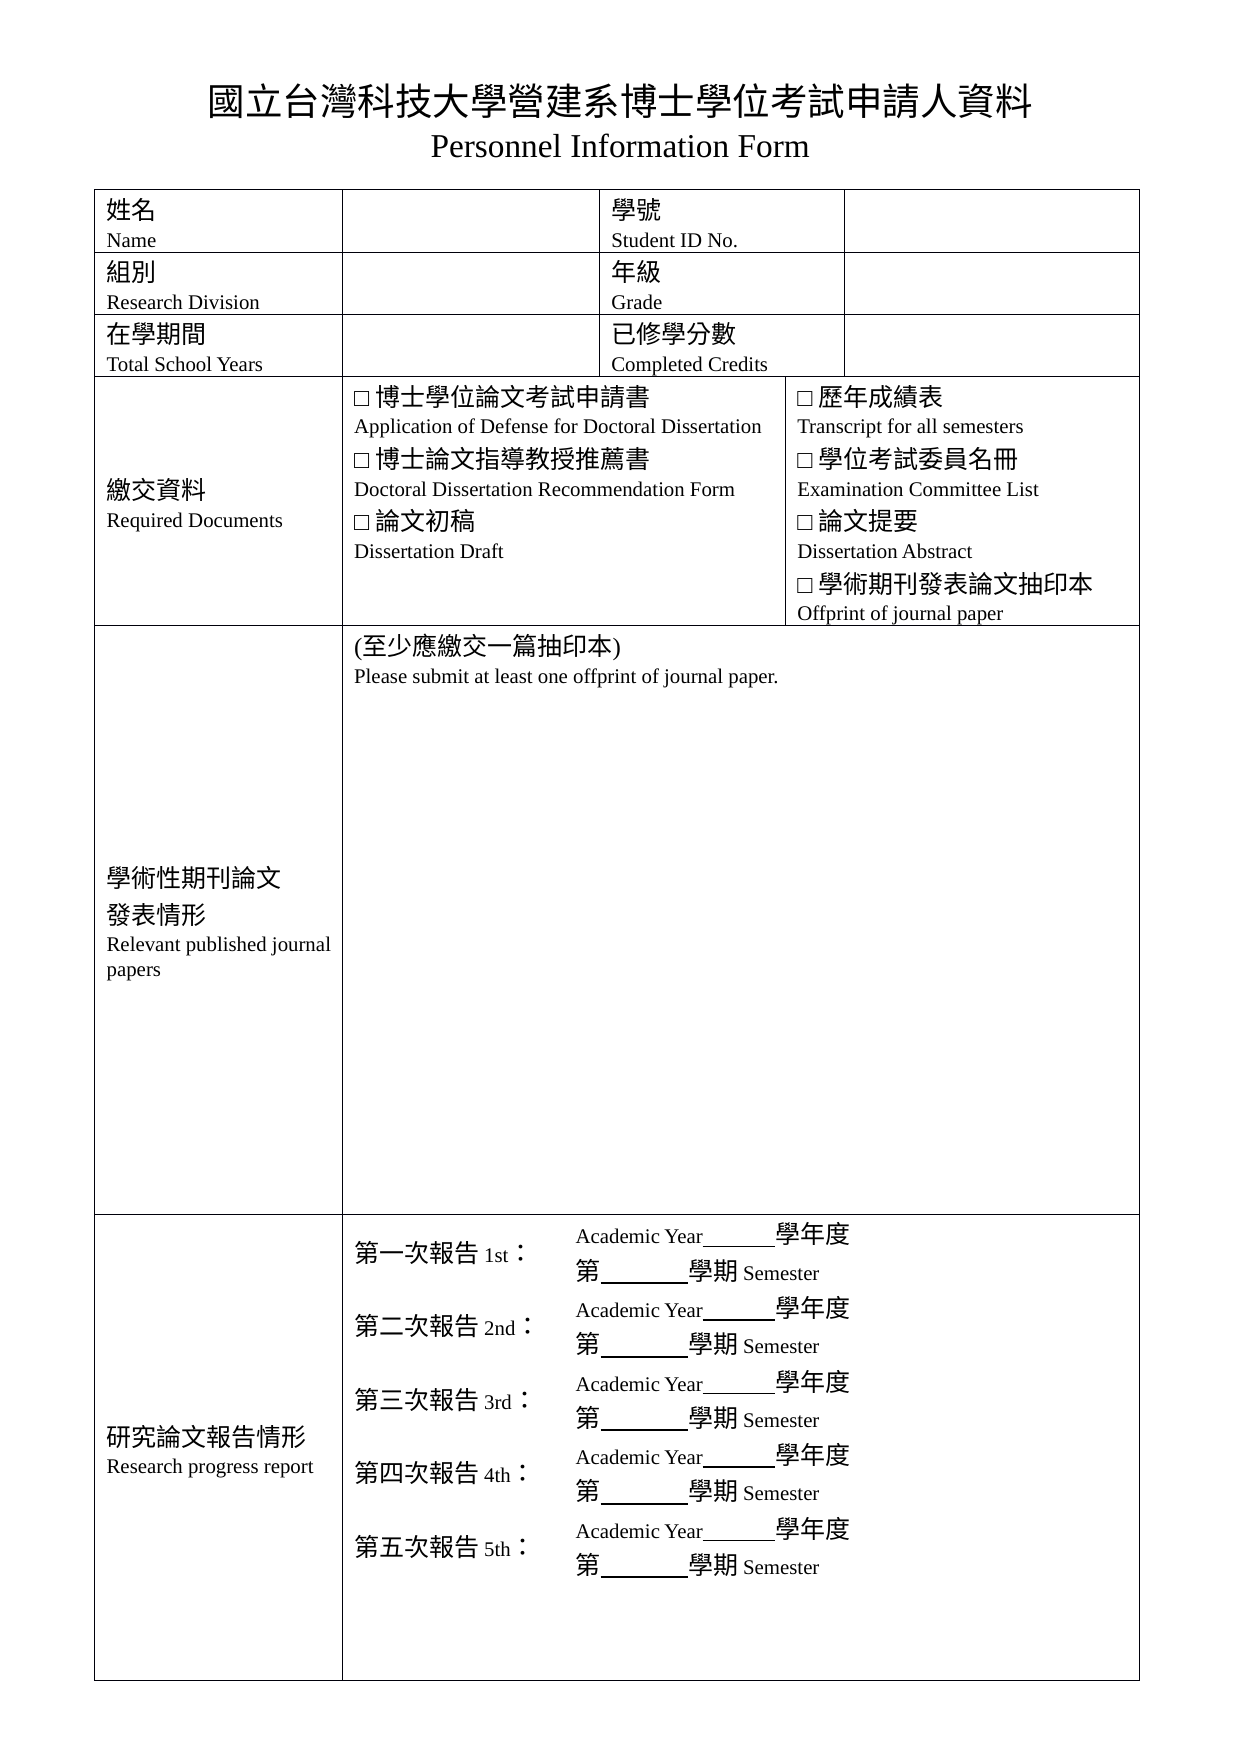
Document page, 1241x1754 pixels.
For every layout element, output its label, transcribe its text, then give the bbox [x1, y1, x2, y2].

table_cell 第四次報告4th： [343, 1435, 564, 1508]
table_cell Academic Year 學年度 第 學期Semester [564, 1288, 1139, 1361]
table_cell Academic Year 學年度 第 學期Semester [564, 1508, 1139, 1582]
text 國立台灣科技大學營建系博士學位考試申請人資料 [106, 72, 1134, 126]
table_header [845, 190, 1139, 252]
table_cell 繳交資料 Required Documents [95, 377, 342, 625]
table_cell □ 學位考試委員名冊 Examination Committee List [786, 439, 1139, 501]
table_header 學號 Student ID No. [600, 190, 844, 252]
table_cell 研究論文報告情形 Research progress report [95, 1215, 342, 1680]
table_cell 第三次報告3rd： [343, 1361, 564, 1434]
table_cell □ 歷年成績表 Transcript for all semesters [786, 377, 1139, 438]
table_cell 在學期間 Total School Years [95, 315, 342, 376]
table_cell (至少應繳交一篇抽印本) Please submit at least one offprint of journal paper. [343, 626, 1139, 688]
table_cell 第一次報告1st： [343, 1215, 564, 1287]
table_cell □ 博士論文指導教授推薦書 Doctoral Dissertation Recommendation Form [343, 439, 785, 501]
table_cell 組別 Research Division [95, 253, 342, 314]
table_cell Academic Year 學年度 第 學期Semester [564, 1435, 1139, 1508]
table_header 姓名 Name [95, 190, 342, 252]
table_cell □ 博士學位論文考試申請書 Application of Defense for Doctoral Dissertation [343, 377, 785, 438]
table_cell 學術性期刊論文 發表情形 Relevant published journal papers [95, 626, 342, 1214]
table_cell □ 學術期刊發表論文抽印本 Offprint of journal paper [786, 563, 1139, 625]
table_cell 第二次報告2nd： [343, 1288, 564, 1361]
table_cell 已修學分數 Completed Credits [600, 315, 844, 376]
table_cell [343, 1582, 564, 1680]
table_cell [343, 688, 1139, 1214]
table_cell [845, 253, 1139, 314]
table_cell 年級 Grade [600, 253, 844, 314]
table_cell [343, 563, 785, 625]
table_cell Academic Year 學年度 第 學期Semester [564, 1215, 1139, 1287]
table_cell □ 論文初稿 Dissertation Draft [343, 501, 785, 563]
table_cell [845, 315, 1139, 376]
table_cell [564, 1582, 1139, 1680]
table_cell Academic Year 學年度 第 學期Semester [564, 1361, 1139, 1434]
text Personnel Information Form [106, 126, 1134, 164]
table_cell □ 論文提要 Dissertation Abstract [786, 501, 1139, 563]
table_header [343, 190, 599, 252]
table_cell 第五次報告5th： [343, 1508, 564, 1582]
table_cell [343, 253, 599, 314]
table_cell [343, 315, 599, 376]
